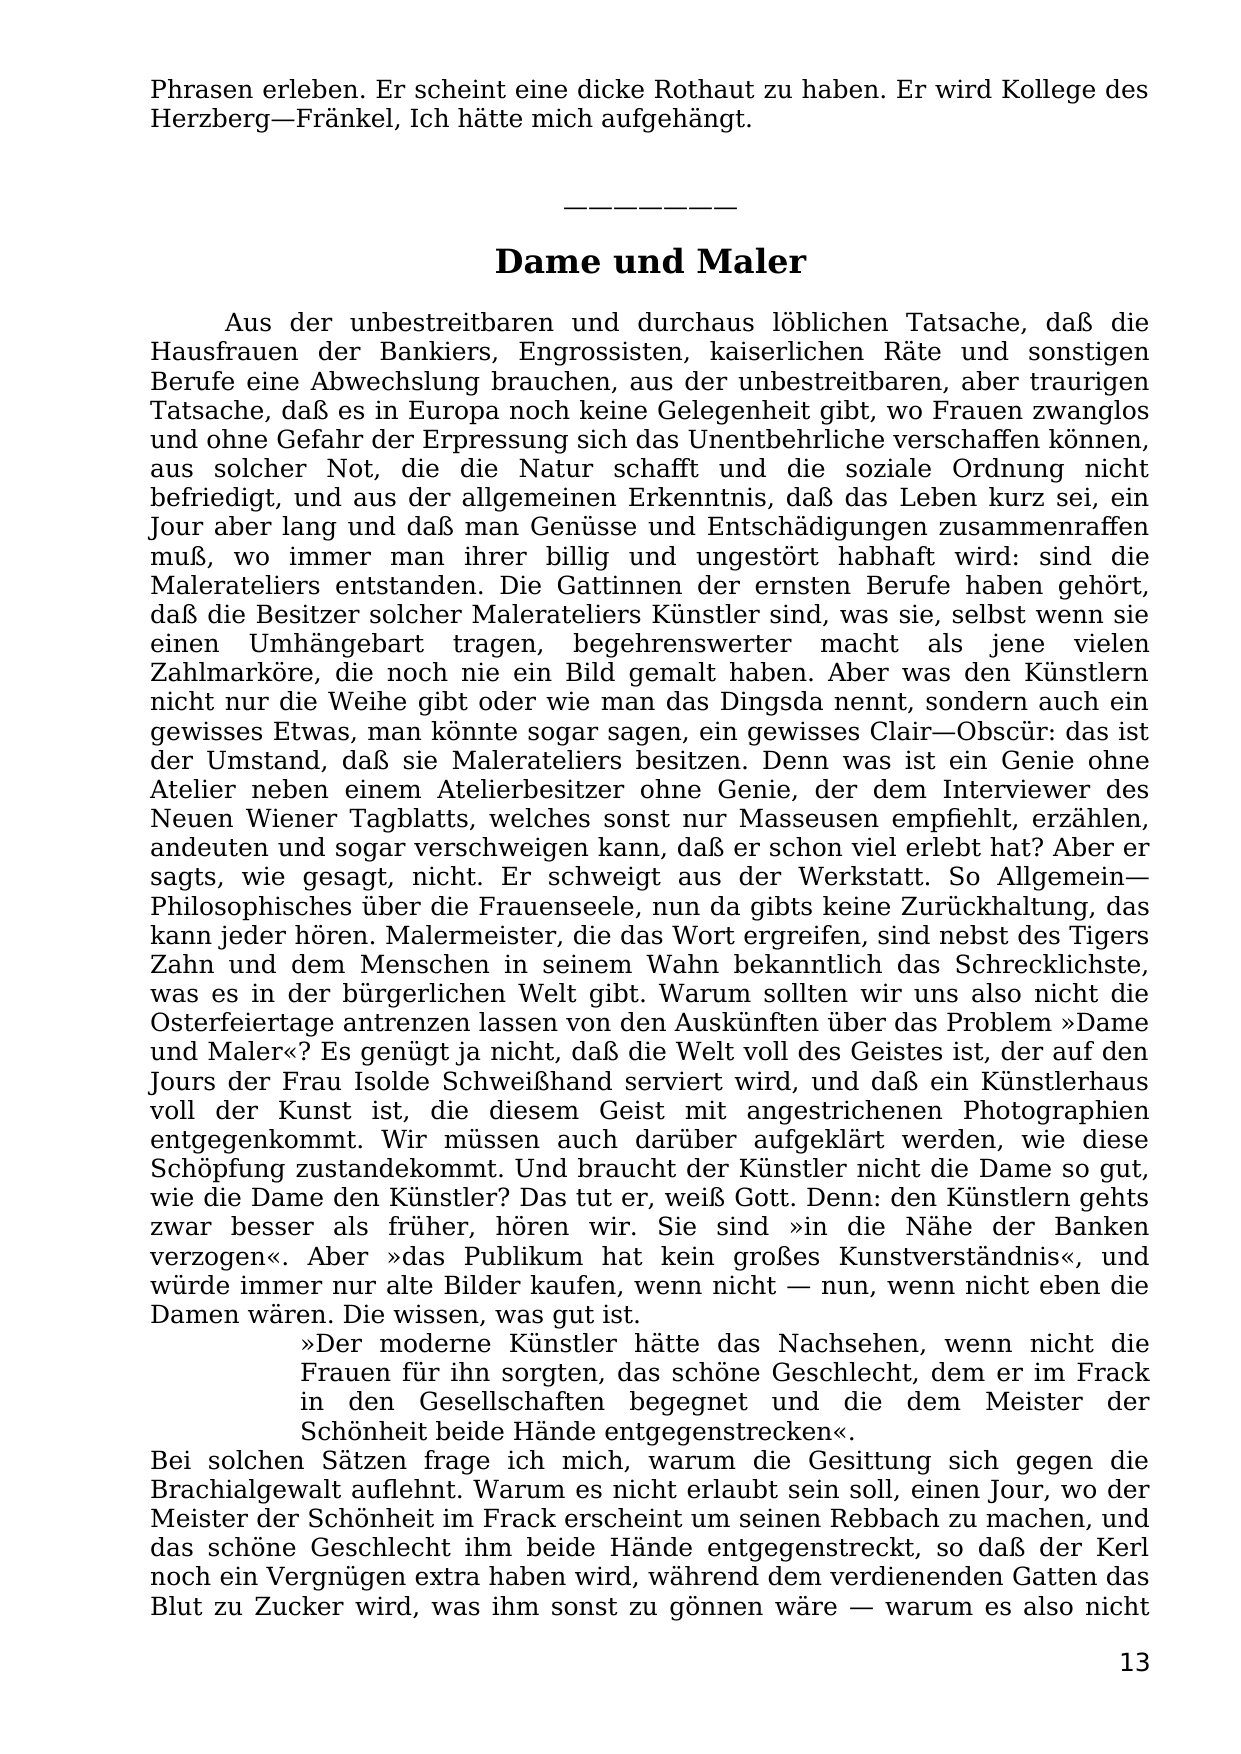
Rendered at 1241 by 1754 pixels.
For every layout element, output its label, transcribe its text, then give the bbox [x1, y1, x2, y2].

text Aus der unbestreitbaren und durchaus löblichen Tatsache, daß die Hausfrauen der Bankiers, Engrossisten, kaiserlichen Räte und sonstigen Berufe eine Abwechslung brauchen, aus der unbestreitbaren, aber traurigen Tatsache, daß es in Europa noch keine Gelegenheit gibt, wo Frauen zwanglos und ohne Gefahr der Erpressung sich das Unentbehrliche verschaffen können, aus solcher Not, die die Natur schafft und die soziale Ordnung nicht befriedigt, und aus der allgemeinen Erkenntnis, daß das Leben kurz sei, ein Jour aber lang und daß man Genüsse und Entschädigungen zusammenraffen muß, wo immer man ihrer billig und ungestört habhaft wird: sind die Malerateliers entstanden. Die Gattinnen der ernsten Berufe haben gehört, daß die Besitzer solcher Malerateliers Künstler sind, was sie, selbst wenn sie einen Umhängebart tragen, begehrenswerter macht als jene vielen Zahlmarköre, die noch nie ein Bild gemalt haben. Aber was den Künstlern nicht nur die Weihe gibt oder wie man das Dingsda nennt, sondern auch ein gewisses Etwas, man könnte sogar sagen, ein gewisses Clair—Obscür: das ist der Umstand, daß sie Maler­ateliers besitzen. Denn was ist ein Genie ohne Atelier neben einem Atelierbesitzer ohne Genie, der dem Interviewer des Neuen Wiener Tagblatts, welches sonst nur Masseusen empfiehlt, erzählen, andeuten und sogar verschweigen kann, daß er schon viel erlebt hat? Aber er sagts, wie gesagt, nicht. Er schweigt aus der Werkstatt. So Allgemein—Philosophisches über die Frauenseele, nun da gibts keine Zurückhaltung, das kann jeder hören. Malermeister, die das Wort ergreifen, sind nebst des Tigers Zahn und dem Menschen in seinem Wahn bekanntlich das Schrecklichste, was es in der bürgerlichen Welt gibt. Warum sollten wir uns also nicht die Osterfeiertage antrenzen lassen von den Auskünften über das Problem »Dame und Maler«? Es genügt ja nicht, daß die Welt voll des Geistes ist, der auf den Jours der Frau Isolde Schweißhand serviert wird, und daß ein Künstlerhaus voll der Kunst ist, die diesem Geist mit angestrichenen Photographien entgegenkommt. Wir müssen auch darüber aufgeklärt werden, wie diese Schöpfung zustandekommt. Und braucht der Künstler nicht die Dame so gut, wie die Dame den Künstler? Das tut er, weiß Gott. Denn: den Künstlern gehts zwar besser als früher, hören wir. Sie sind »in die Nähe der Banken verzogen«. Aber »das Publikum hat kein großes Kunstverständnis«, und würde immer nur alte Bilder kaufen, wenn nicht — nun, wenn nicht eben die Damen wären. Die wissen, was gut ist. [150, 281, 1151, 1329]
text Bei solchen Sätzen frage ich mich, warum die Gesittung sich gegen die Brachialgewalt auflehnt. Warum es nicht erlaubt sein soll, einen Jour, wo der Meister der Schönheit im Frack erscheint um seinen Rebbach zu machen, und das schöne Geschlecht ihm beide Hände entgegenstreckt, so daß der Kerl noch ein Vergnügen extra haben wird, während dem verdienenden Gatten das Blut zu Zucker wird, was ihm sonst zu gönnen wäre — warum es also nicht [150, 1446, 1151, 1621]
text Phrasen erleben. Er scheint eine dicke Rothaut zu haben. Er wird Kollege des Herzberg—Fränkel, Ich hätte mich aufgehängt. [150, 75, 1151, 133]
text Dame und Maler [150, 221, 1151, 281]
text »Der moderne Künstler hätte das Nachsehen, wenn nicht die Frauen für ihn sorgten, das schöne Geschlecht, dem er im Frack in den Gesellschaften begegnet und die dem Meister der Schönheit beide Hände entgegenstrecken«. [300, 1329, 1151, 1446]
text ——————— [150, 192, 1151, 221]
